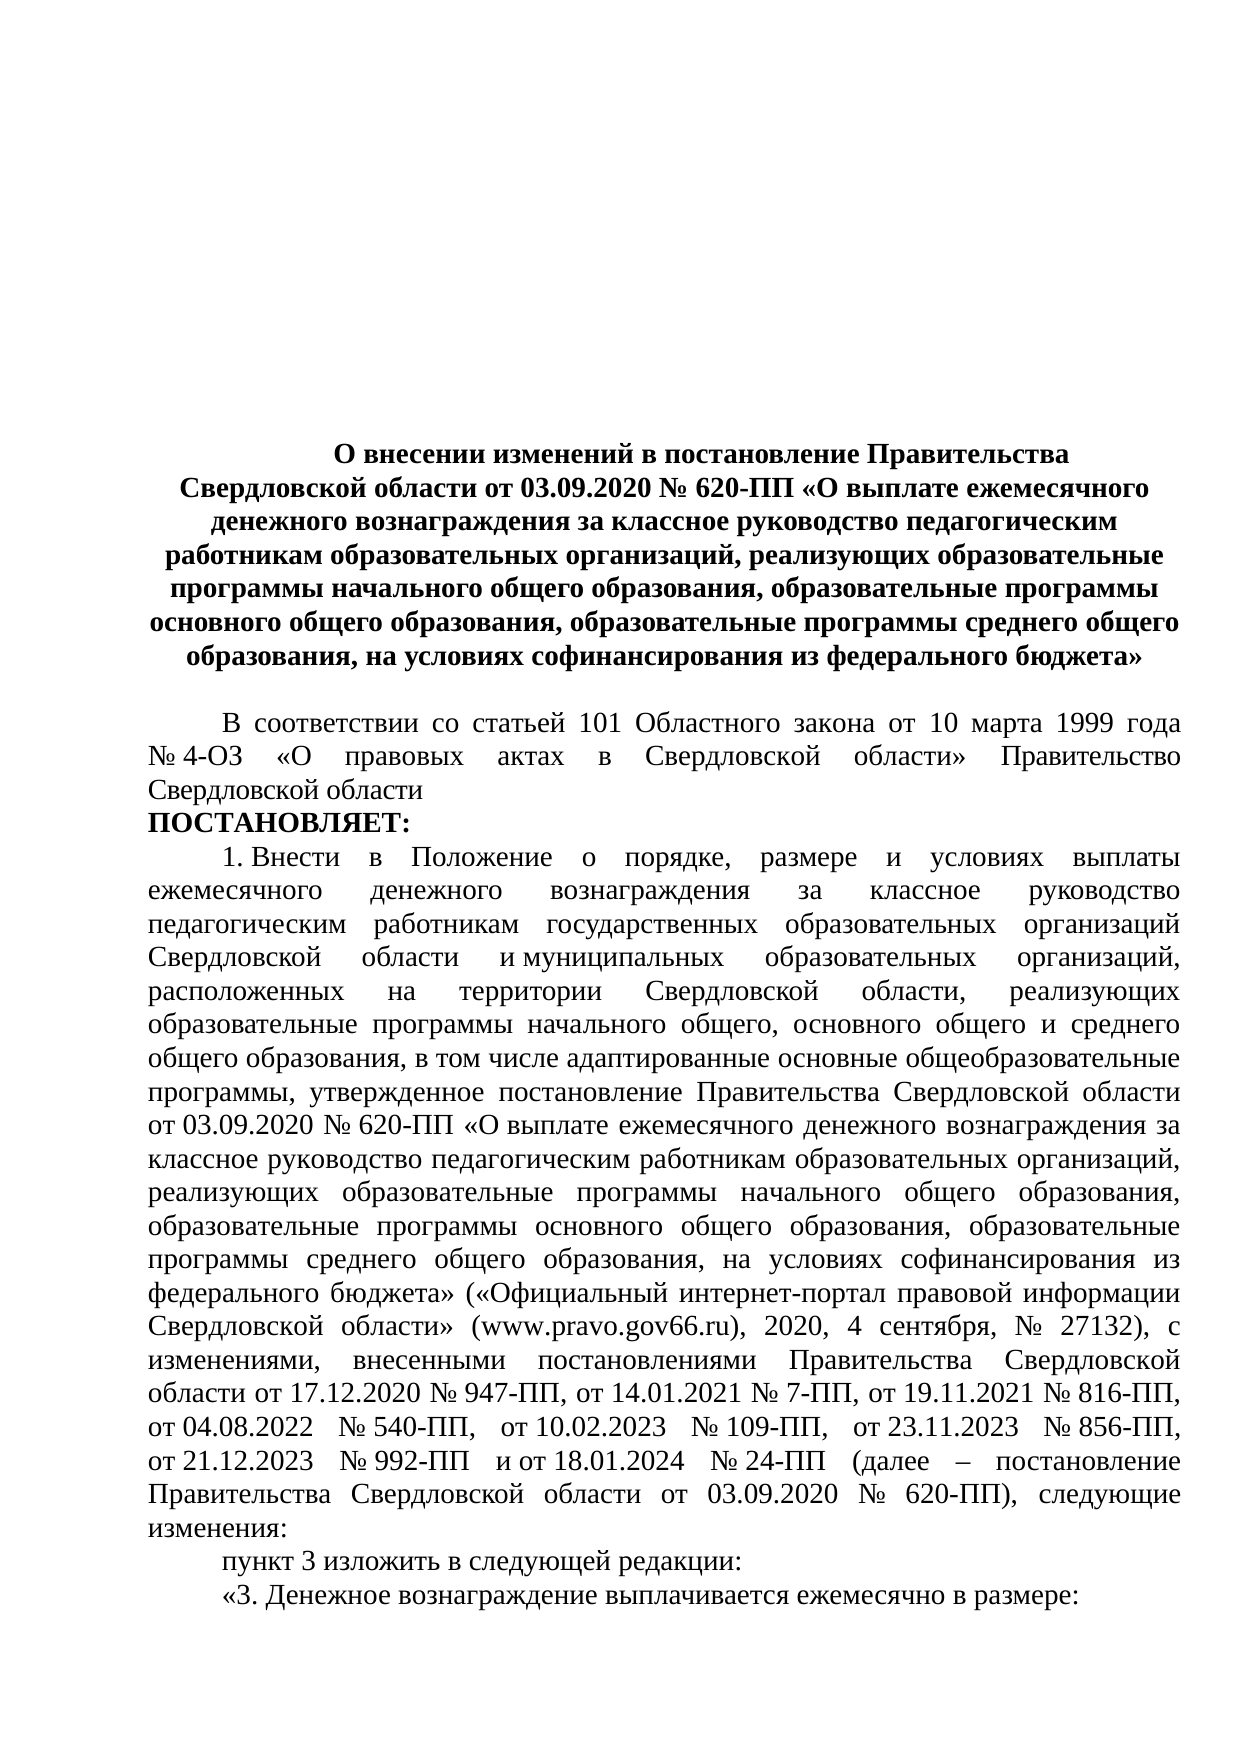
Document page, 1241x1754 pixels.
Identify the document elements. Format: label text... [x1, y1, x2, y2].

text «3. Денежное вознаграждение выплачивается ежемесячно в размере: [148, 1577, 1181, 1610]
text 1. Внести в Положение о порядке, размере и условиях выплаты ежемесячного денежного вознаграждения за классное руководство педагогическим работникам государственных образовательных организаций Свердловской области и муниципальных образовательных организаций, расположенных на территории Свердловской области, реализующих образовательные программы начального общего, основного общего и среднего общего образования, в том числе адаптированные основные общеобразовательные программы, утвержденное постановление Правительства Свердловской области от 03.09.2020 № 620-ПП «О выплате ежемесячного денежного вознаграждения за классное руководство педагогическим работникам образовательных организаций, реализующих образовательные программы начального общего образования, образовательные программы основного общего образования, образовательные программы среднего общего образования, на условиях софинансирования из федерального бюджета» («Официальный интернет-портал правовой информации Свердловской области» (www.pravo.gov66.ru), 2020, 4 сентября, № 27132), с изменениями, внесенными постановлениями Правительства Свердловской области от 17.12.2020 № 947-ПП, от 14.01.2021 № 7-ПП, от 19.11.2021 № 816-ПП, от 04.08.2022 № 540-ПП, от 10.02.2023 № 109-ПП, от 23.11.2023 № 856-ПП, от 21.12.2023 № 992-ПП и от 18.01.2024 № 24-ПП (далее – постановление Правительства Свердловской области от 03.09.2020 № 620-ПП), следующие изменения: [148, 839, 1181, 1543]
text ПОСТАНОВЛЯЕТ: [148, 805, 1181, 839]
subtitle Свердловской области от 03.09.2020 № 620-ПП «О выплате ежемесячного денежного вознаграждения за классное руководство педагогическим работникам образовательных организаций, реализующих образовательные программы начального общего образования, образовательные программы основного общего образования, образовательные программы среднего общего образования, на условиях софинансирования из федерального бюджета» [148, 470, 1181, 671]
text В соответствии со статьей 101 Областного закона от 10 марта 1999 года № 4‑ОЗ «О правовых актах в Свердловской области» Правительство Свердловской области [148, 705, 1181, 805]
subtitle О внесении изменений в постановление Правительства [148, 436, 1181, 470]
text пункт 3 изложить в следующей редакции: [148, 1543, 1181, 1577]
